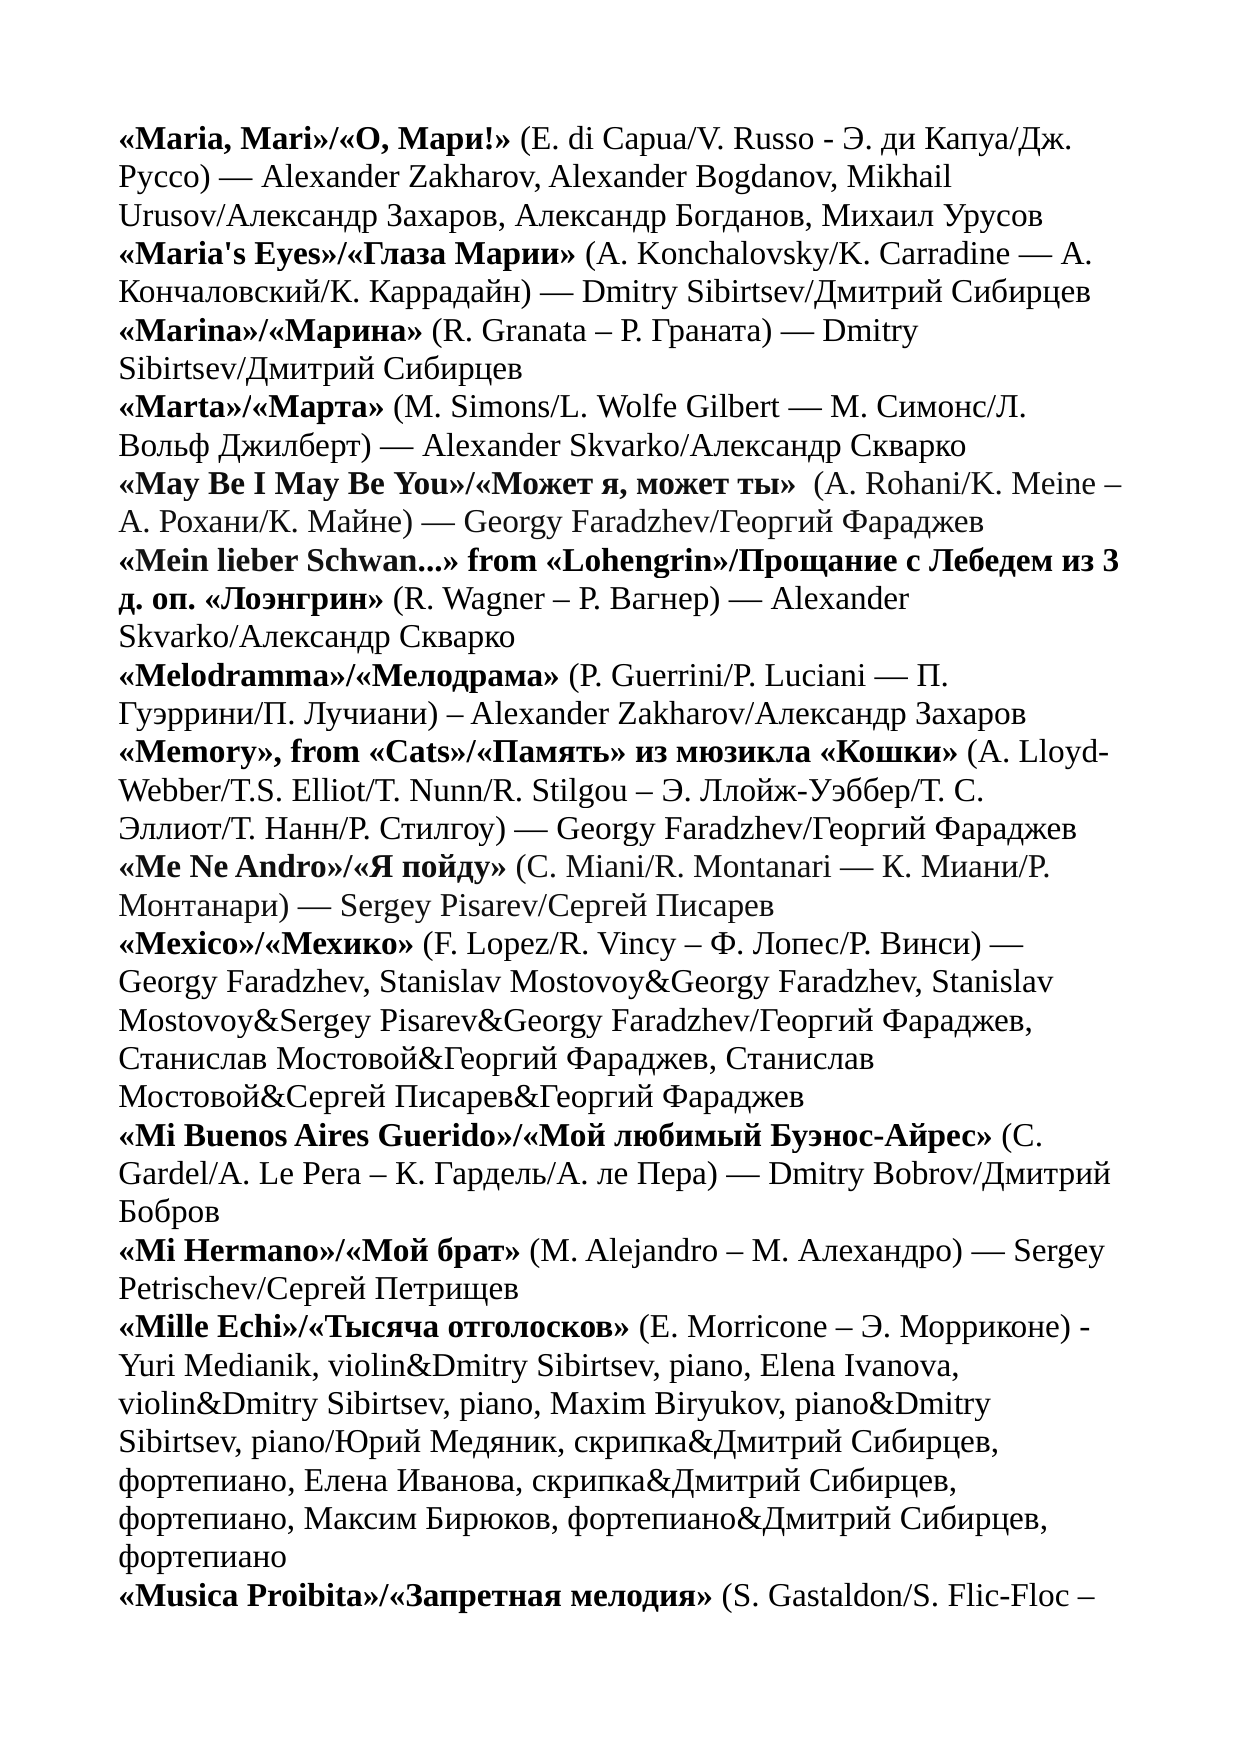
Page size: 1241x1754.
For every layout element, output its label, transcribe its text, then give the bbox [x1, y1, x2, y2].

text «Mexico»/«Мехико» (F. Lopez/R. Vincy – Ф. Лопес/Р. Винси) — Georgy Faradzhev, Stanislav Mostovoy&Georgy Faradzhev, Stanislav Mostovoy&Sergey Pisarev&Georgy Faradzhev/Георгий Фараджев, Станислав Мостовой&Георгий Фараджев, Станислав Мостовой&Сергей Писарев&Георгий Фараджев [118, 923, 1122, 1115]
text «Maria, Mari»/«О, Мари!» (E. di Capua/V. Russo - Э. ди Капуа/Дж. Руссо) — Alexander Zakharov, Alexander Bogdanov, Mikhail Urusov/Александр Захаров, Александр Богданов, Михаил Урусов [118, 118, 1122, 233]
text «Memory», from «Cats»/«Память» из мюзикла «Кошки» (A. Lloyd-Webber/T.S. Elliot/T. Nunn/R. Stilgou – Э. Ллойж-Уэббер/Т. С. Эллиот/Т. Нанн/Р. Стилгоу) — Georgy Faradzhev/Георгий Фараджев [118, 731, 1122, 846]
text «Melodramma»/«Мелодрама» (P. Guerrini/P. Luciani — П. Гуэррини/П. Лучиани) – Alexander Zakharov/Александр Захаров [118, 655, 1122, 731]
text «Maria's Eyes»/«Глаза Марии» (A. Konchalovsky/K. Carradine — А. Кончаловский/К. Каррадайн) — Dmitry Sibirtsev/Дмитрий Сибирцев «Marina»/«Марина» (R. Granata – Р. Граната) — Dmitry Sibirtsev/Дмитрий Сибирцев [118, 233, 1122, 386]
text «Mi Buenos Aires Guerido»/«Мой любимый Буэнос-Айрес» (C. Gardel/A. Le Pera – К. Гардель/А. ле Пера) — Dmitry Bobrov/Дмитрий Бобров [118, 1115, 1122, 1230]
text «Mille Echi»/«Тысяча отголосков» (E. Morricone – Э. Морриконе) - Yuri Medianik, violin&Dmitry Sibirtsev, piano, Elena Ivanova, violin&Dmitry Sibirtsev, piano, Maxim Biryukov, piano&Dmitry Sibirtsev, piano/Юрий Медяник, скрипка&Дмитрий Сибирцев, фортепиано, Елена Иванова, скрипка&Дмитрий Сибирцев, фортепиано, Максим Бирюков, фортепиано&Дмитрий Сибирцев, фортепиано [118, 1306, 1122, 1575]
text «Me Ne Andro»/«Я пойду» (C. Miani/R. Montanari — К. Миани/Р. Монтанари) — Sergey Pisarev/Сергей Писарев [118, 846, 1122, 923]
text «Musica Proibita»/«Запретная мелодия» (S. Gastaldon/S. Flic-Floc – [118, 1575, 1122, 1613]
text «Mein lieber Schwan...» from «Lohengrin»/Прощание с Лебедем из 3 д. оп. «Лоэнгрин» (R. Wagner – Р. Вагнер) — Alexander Skvarko/Александр Скварко [118, 540, 1122, 655]
text «Mi Hermano»/«Мой брат» (M. Alejandro – М. Алехандро) — Sergey Petrischev/Сергей Петрищев [118, 1230, 1122, 1306]
text «May Be I May Be You»/«Может я, может ты» (A. Rohani/K. Meine – А. Рохани/К. Майне) — Georgy Faradzhev/Георгий Фараджев [118, 463, 1122, 540]
text «Marta»/«Марта» (M. Simons/L. Wolfe Gilbert — М. Симонс/Л. Вольф Джилберт) — Alexander Skvarko/Александр Скварко [118, 386, 1122, 463]
